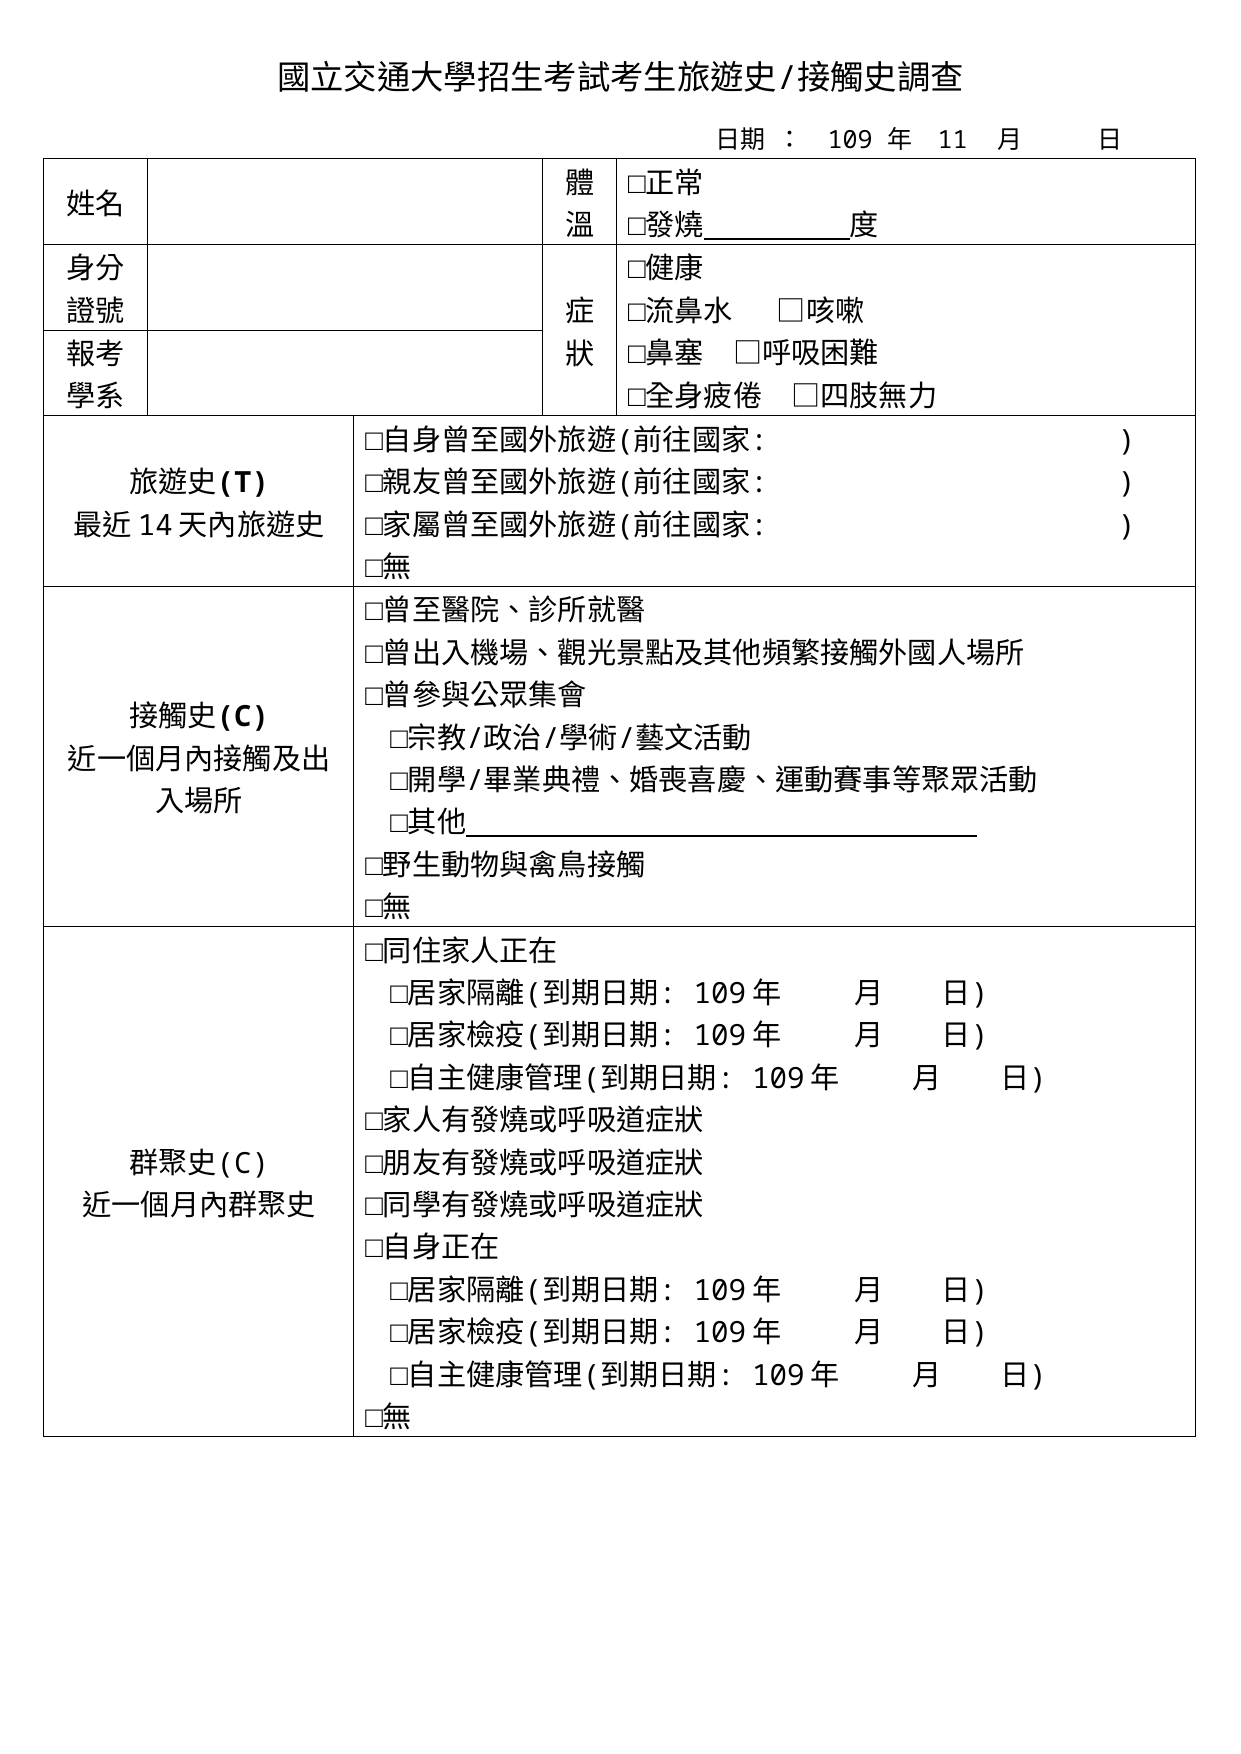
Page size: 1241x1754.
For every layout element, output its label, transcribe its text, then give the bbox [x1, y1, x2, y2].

table_header 體溫 [543, 159, 616, 244]
table_cell 症狀 [543, 245, 616, 415]
table_cell □自身曾至國外旅遊(前往國家: ) □親友曾至國外旅遊(前往國家: ) □家屬曾至國外旅遊(前往國家: ) □無 [354, 416, 1195, 586]
text 日期 ： 109 年 11 月 日 [118, 96, 1122, 158]
table_cell 旅遊史(T) 最近14天內旅遊史 [44, 416, 353, 586]
table_cell 報考學系 [44, 331, 147, 415]
table_cell [148, 331, 542, 415]
table_cell 身分證號 [44, 245, 147, 330]
table_cell □健康 □流鼻水 □咳嗽 □鼻塞 □呼吸困難 □全身疲倦 □四肢無力 [617, 245, 1195, 415]
text 國立交通大學招生考試考生旅遊史/接觸史調查 [118, 33, 1122, 96]
table_header [148, 159, 542, 244]
table_cell □曾至醫院、診所就醫 □曾出入機場、觀光景點及其他頻繁接觸外國人場所 □曾參與公眾集會 □宗教/政治/學術/藝文活動 □開學/畢業典禮、婚喪喜慶、運動賽事等聚眾活動 □其他 □野生動物與禽鳥接觸 □無 [354, 587, 1195, 926]
table_header 姓名 [44, 159, 147, 244]
table_cell □同住家人正在 □居家隔離(到期日期: 109年 月 日) □居家檢疫(到期日期: 109年 月 日) □自主健康管理(到期日期: 109年 月 日) □家人有發燒或呼吸道症狀 □朋友有發燒或呼吸道症狀 □同學有發燒或呼吸道症狀 □自身正在 □居家隔離(到期日期: 109年 月 日) □居家檢疫(到期日期: 109年 月 日) □自主健康管理(到期日期: 109年 月 日) □無 [354, 927, 1195, 1436]
table_cell 接觸史(C) 近一個月內接觸及出入場所 [44, 587, 353, 926]
table_cell 群聚史(C) 近一個月內群聚史 [44, 927, 353, 1436]
table_header □正常 □發燒 度 [617, 159, 1195, 244]
table_cell [148, 245, 542, 330]
